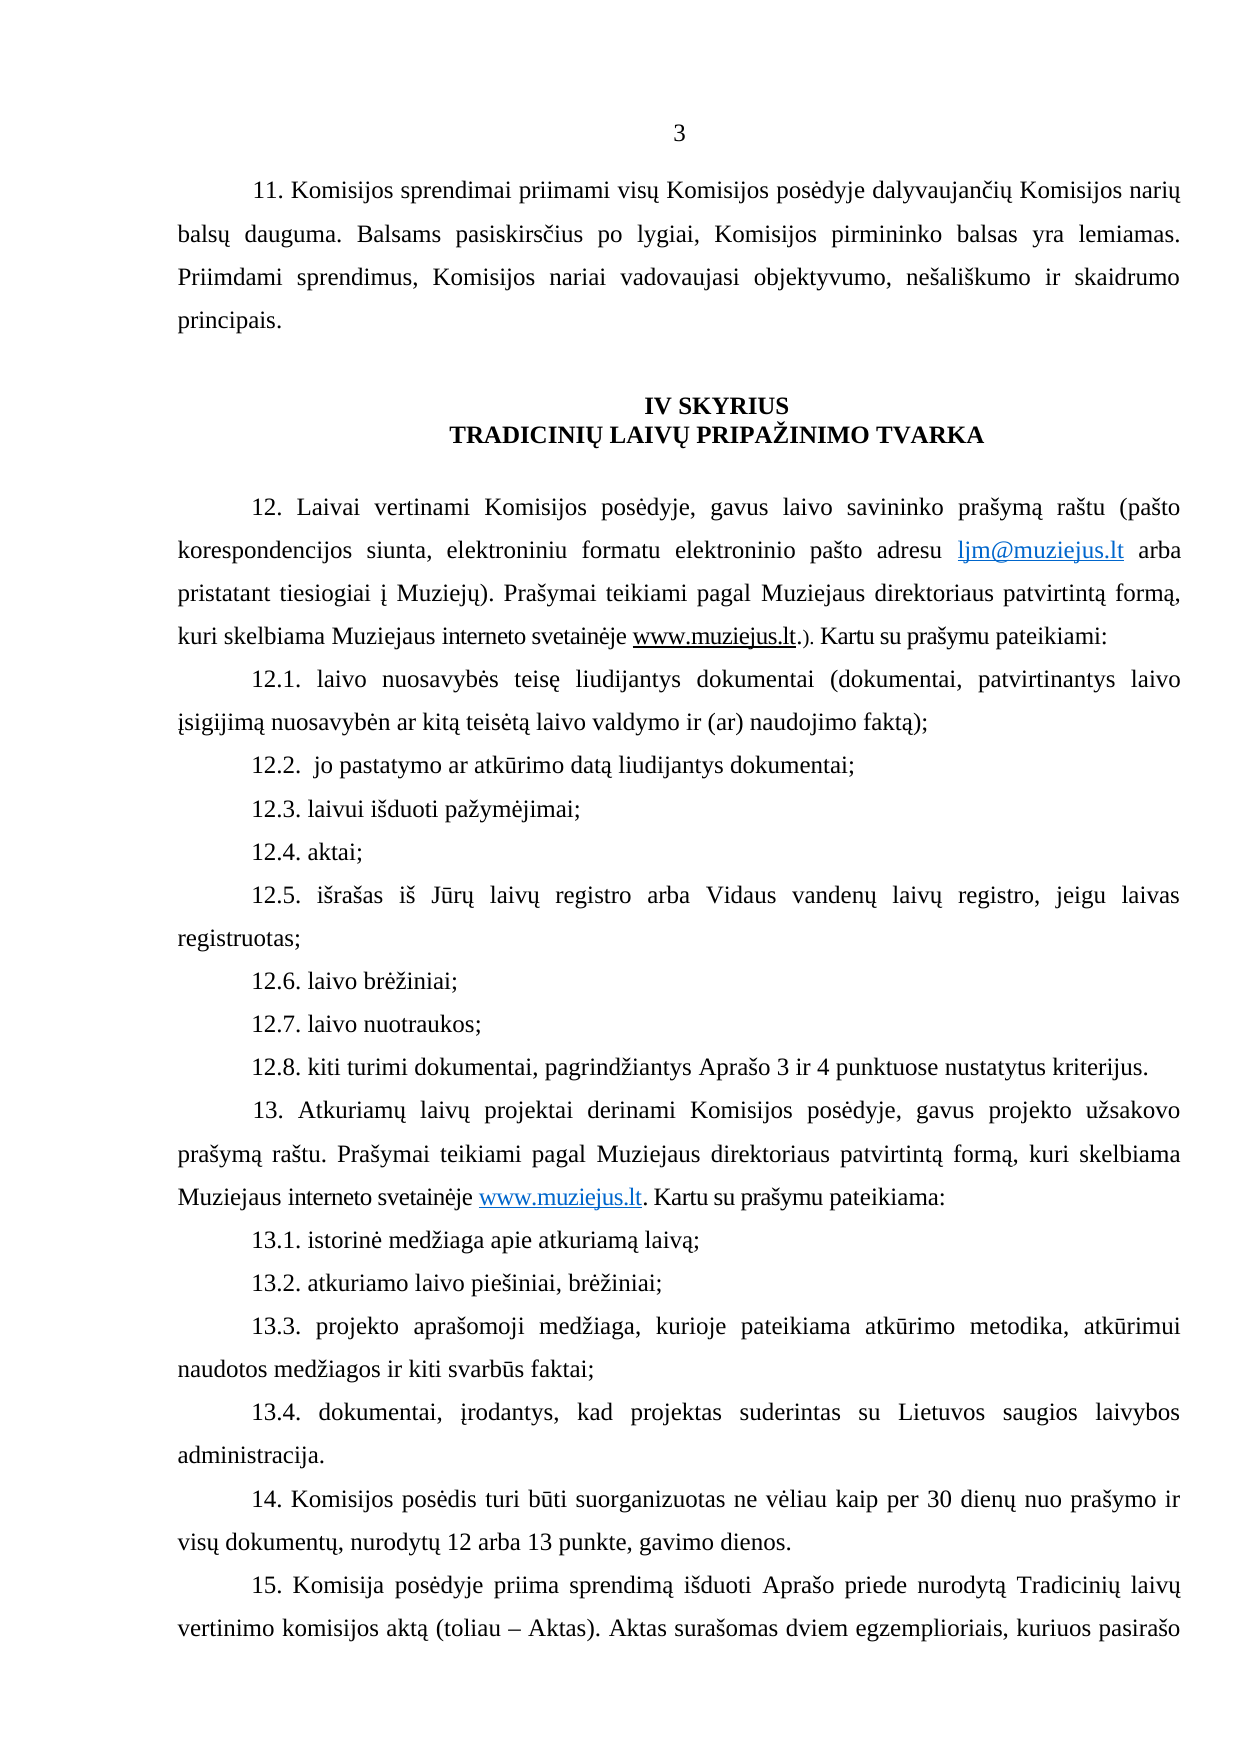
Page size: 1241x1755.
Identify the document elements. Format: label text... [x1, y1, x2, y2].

text 12.8. kiti turimi dokumentai, pagrindžiantys Aprašo 3 ir 4 punktuose nustatytus kriterijus. [177, 1052, 1181, 1081]
text 12.1. laivo nuosavybės teisę liudijantys dokumentai (dokumentai, patvirtinantys laivo įsigijimą nuosavybėn ar kitą teisėtą laivo valdymo ir (ar) naudojimo faktą); [177, 664, 1181, 736]
text 12.5. išrašas iš Jūrų laivų registro arba Vidaus vandenų laivų registro, jeigu laivas registruotas; [177, 880, 1181, 952]
text 13. Atkuriamų laivų projektai derinami Komisijos posėdyje, gavus projekto užsakovo prašymą raštu. Prašymai teikiami pagal Muziejaus direktoriaus patvirtintą formą, kuri skelbiama Muziejaus interneto svetainėje www.muziejus.lt. Kartu su prašymu pateikiama: [177, 1096, 1181, 1211]
text 11. Komisijos sprendimai priimami visų Komisijos posėdyje dalyvaujančių Komisijos narių balsų dauguma. Balsams pasiskirsčius po lygiai, Komisijos pirmininko balsas yra lemiamas. Priimdami sprendimus, Komisijos nariai vadovaujasi objektyvumo, nešališkumo ir skaidrumo principais. [177, 176, 1181, 334]
text 13.4. dokumentai, įrodantys, kad projektas suderintas su Lietuvos saugios laivybos administracija. [177, 1397, 1181, 1469]
text 12.6. laivo brėžiniai; [177, 966, 1181, 995]
text 14. Komisijos posėdis turi būti suorganizuotas ne vėliau kaip per 30 dienų nuo prašymo ir visų dokumentų, nurodytų 12 arba 13 punkte, gavimo dienos. [177, 1484, 1181, 1556]
text IV SKYRIUS [177, 391, 1181, 420]
text 12. Laivai vertinami Komisijos posėdyje, gavus laivo savininko prašymą raštu (pašto korespondencijos siunta, elektroniniu formatu elektroninio pašto adresu ljm@muziejus.lt arba pristatant tiesiogiai į Muziejų). Prašymai teikiami pagal Muziejaus direktoriaus patvirtintą formą, kuri skelbiama Muziejaus interneto svetainėje www.muziejus.lt.). Kartu su prašymu pateikiami: [177, 492, 1181, 650]
text 12.7. laivo nuotraukos; [177, 1009, 1181, 1038]
text 13.1. istorinė medžiaga apie atkuriamą laivą; [177, 1225, 1181, 1254]
text 13.2. atkuriamo laivo piešiniai, brėžiniai; [177, 1268, 1181, 1297]
text TRADICINIŲ LAIVŲ PRIPAŽINIMO TVARKA [177, 420, 1181, 449]
text 13.3. projekto aprašomoji medžiaga, kurioje pateikiama atkūrimo metodika, atkūrimui naudotos medžiagos ir kiti svarbūs faktai; [177, 1311, 1181, 1383]
text 12.3. laivui išduoti pažymėjimai; [177, 794, 1181, 822]
text 15. Komisija posėdyje priima sprendimą išduoti Aprašo priede nurodytą Tradicinių laivų vertinimo komisijos aktą (toliau – Aktas). Aktas surašomas dviem egzemplioriais, kuriuos pasirašo [177, 1570, 1181, 1642]
text 12.4. aktai; [177, 837, 1181, 866]
text 12.2. jo pastatymo ar atkūrimo datą liudijantys dokumentai; [177, 751, 1181, 779]
